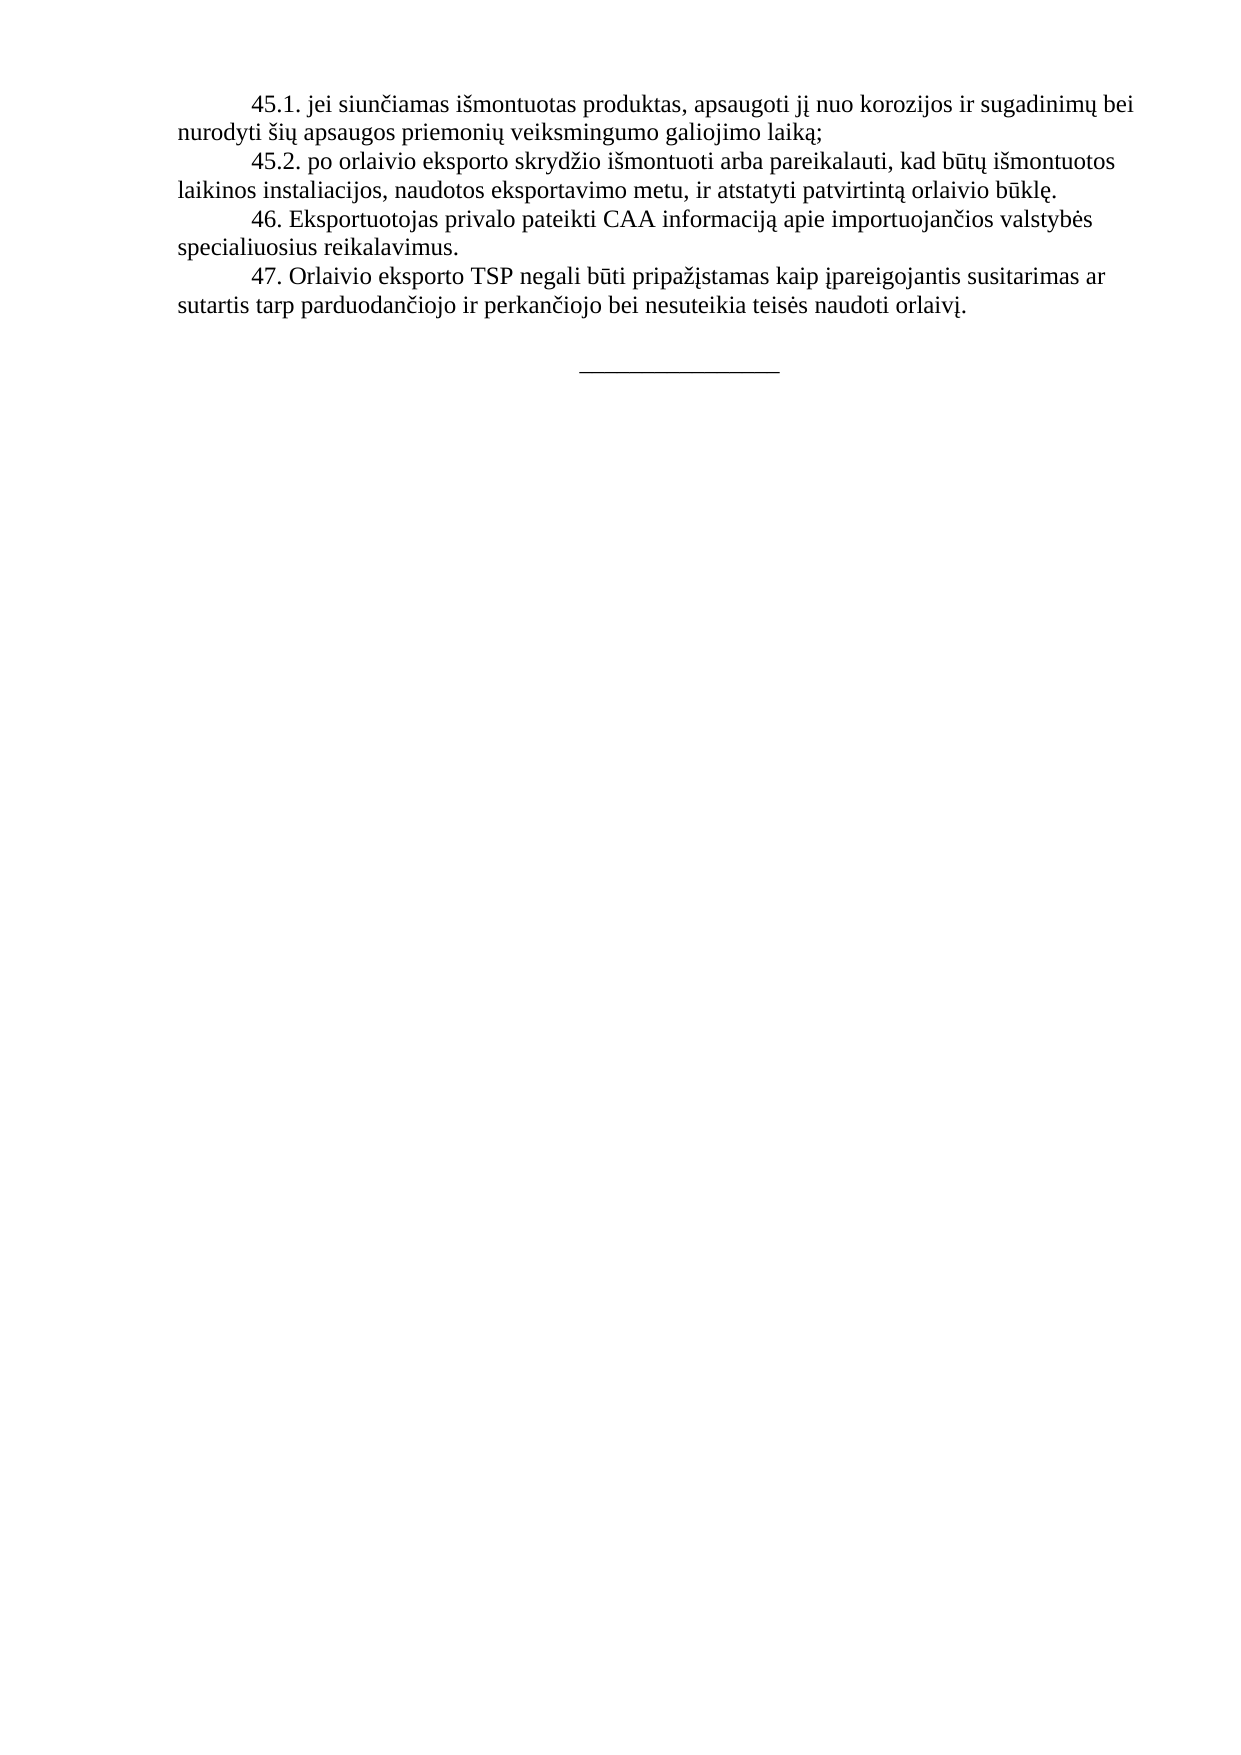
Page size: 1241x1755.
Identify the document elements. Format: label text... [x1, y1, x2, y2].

text 46. Eksportuotojas privalo pateikti CAA informaciją apie importuojančios valstybės specialiuosius reikalavimus. [177, 204, 1181, 261]
text 45.2. po orlaivio eksporto skrydžio išmontuoti arba pareikalauti, kad būtų išmontuotos laikinos instaliacijos, naudotos eksportavimo metu, ir atstatyti patvirtintą orlaivio būklę. [177, 146, 1181, 204]
text 47. Orlaivio eksporto TSP negali būti pripažįstamas kaip įpareigojantis susitarimas ar sutartis tarp parduodančiojo ir perkančiojo bei nesuteikia teisės naudoti orlaivį. [177, 261, 1181, 319]
text 45.1. jei siunčiamas išmontuotas produktas, apsaugoti jį nuo korozijos ir sugadinimų bei nurodyti šių apsaugos priemonių veiksmingumo galiojimo laiką; [177, 89, 1181, 146]
text ________________ [177, 347, 1181, 376]
